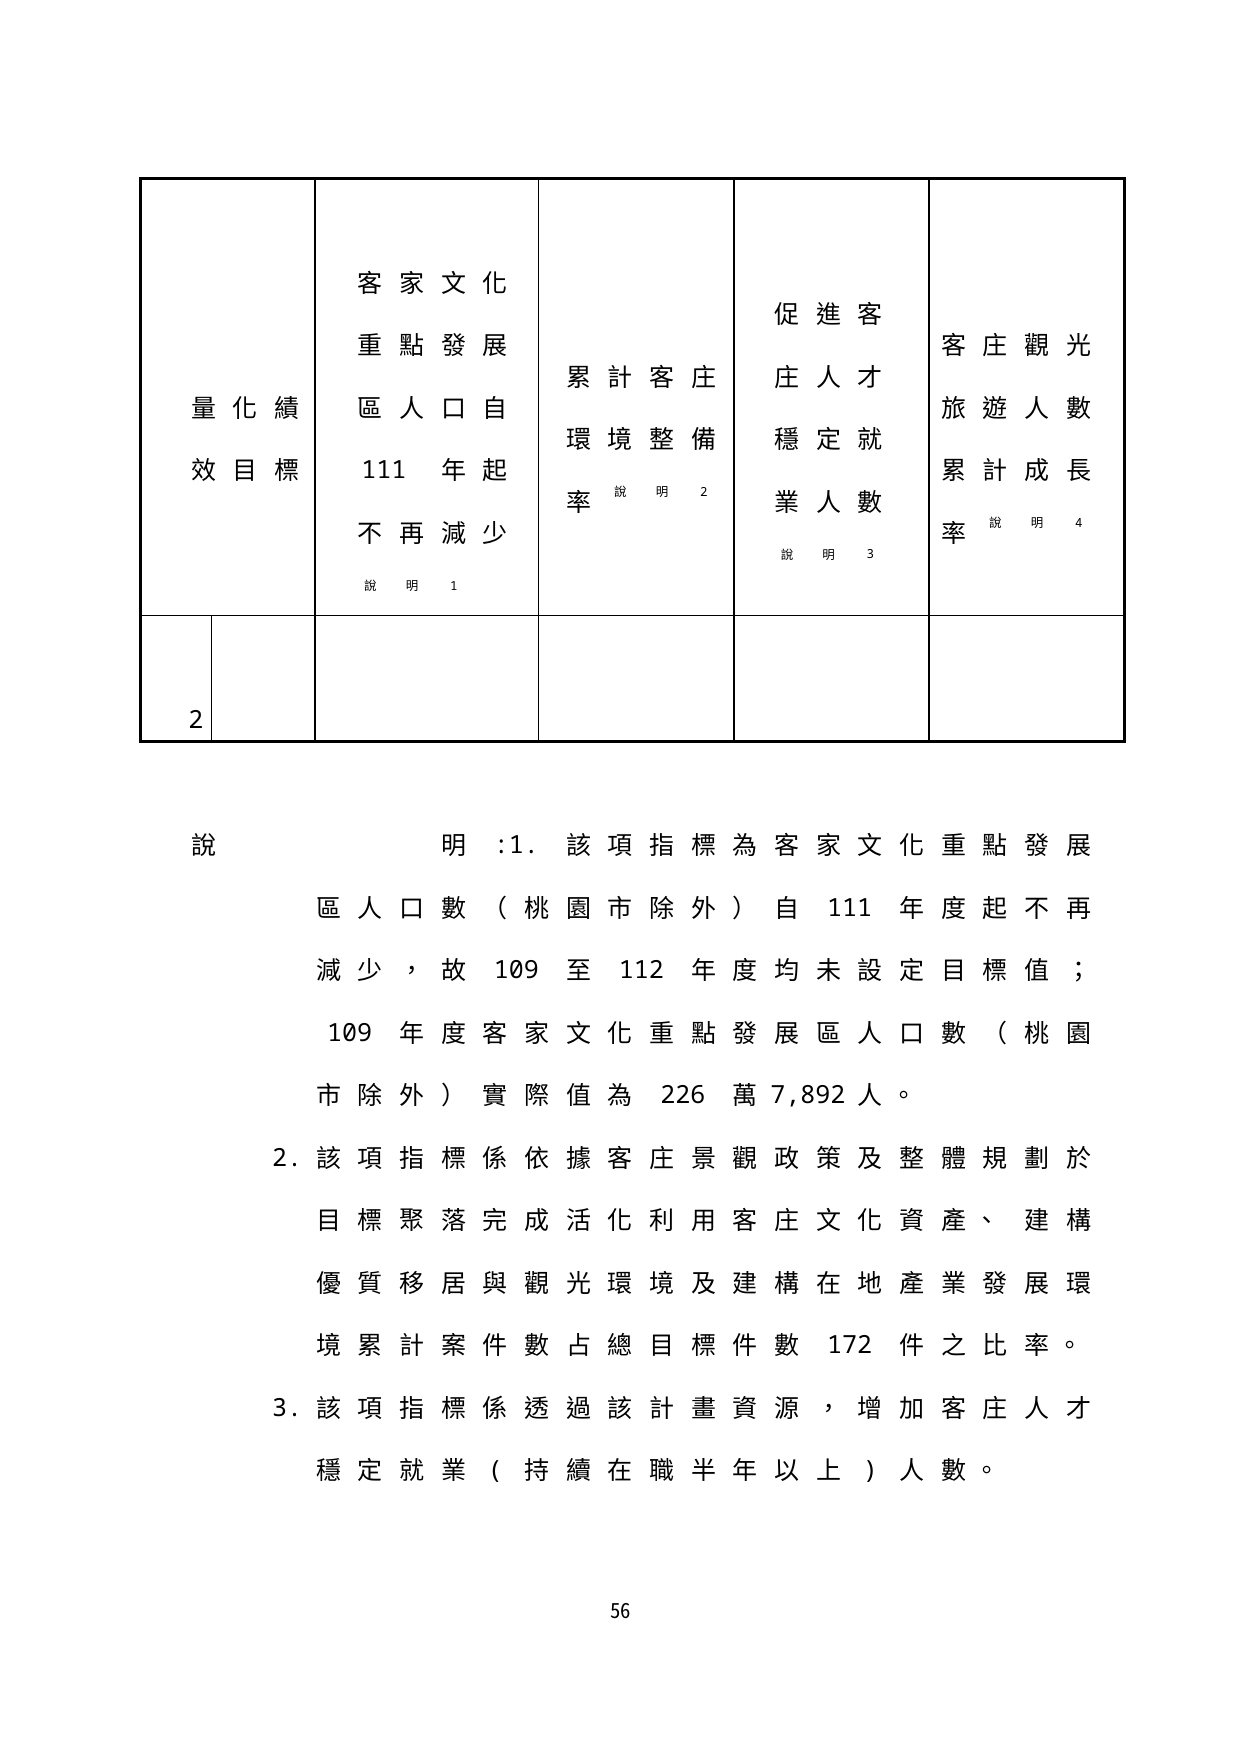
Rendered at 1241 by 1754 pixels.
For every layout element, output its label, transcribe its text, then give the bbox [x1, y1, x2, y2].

table_header 促進客庄人才穩定就業人數說明3 [735, 180, 928, 615]
table_cell 2 [142, 616, 211, 740]
text 3.該項指標係透過該計畫資源，增加客庄人才穩定就業(持續在職半年以上)人數。 [262, 1365, 1111, 1490]
table_cell [539, 616, 733, 740]
table_cell - [316, 616, 538, 740]
table_header 客家文化重點發展區人口自111 年起不再減少說明1 [316, 180, 538, 615]
table_header 客庄觀光旅遊人數累計成長率說明4 [930, 180, 1123, 615]
table_header 累計客庄環境整備率說明2 [539, 180, 733, 615]
table_header 量化績效目標 [142, 180, 314, 615]
table_cell [930, 616, 1123, 740]
text 2.該項指標係依據客庄景觀政策及整體規劃於目標聚落完成活化利用客庄文化資產、建構優質移居與觀光環境及建構在地產業發展環境累計案件數占總目標件數172件之比率。 [262, 1115, 1111, 1365]
text 說 明:1.該項指標為客家文化重點發展區人口數（桃園市除外）自111年度起不再減少，故109至112年度均未設定目標值；109年度客家文化重點發展區人口數（桃園市除外）實際值為226萬7,892人。 [136, 802, 1111, 1115]
table_cell [212, 616, 314, 740]
table_cell [735, 616, 928, 740]
